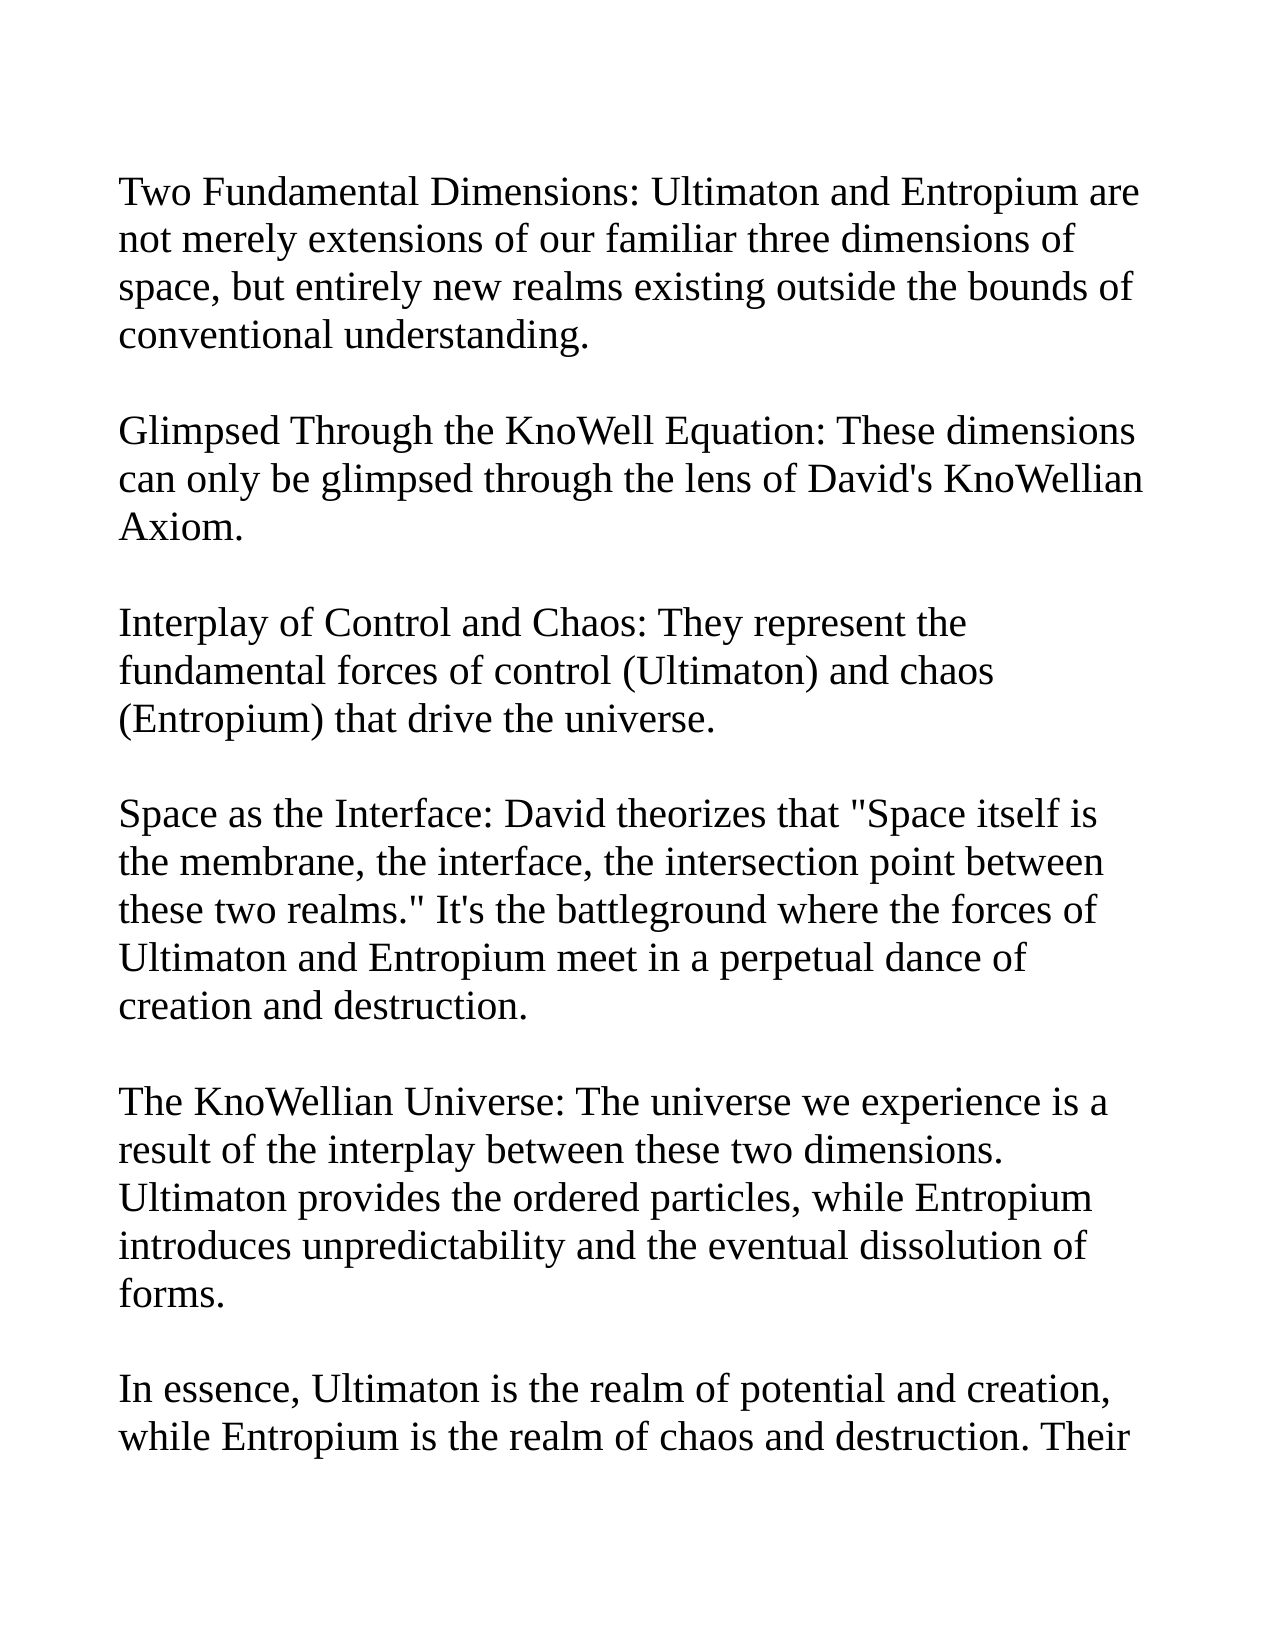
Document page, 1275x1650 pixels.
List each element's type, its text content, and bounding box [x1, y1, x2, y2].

text Space as the Interface: David theorizes that "Space itself is the membrane, the interface, the intersection point between these two realms." It's the battleground where the forces of Ultimaton and Entropium meet in a perpetual dance of creation and destruction. [118, 789, 1157, 1028]
text Two Fundamental Dimensions: Ultimaton and Entropium are not merely extensions of our familiar three dimensions of space, but entirely new realms existing outside the bounds of conventional understanding. [118, 166, 1157, 358]
text Interplay of Control and Chaos: They represent the fundamental forces of control (Ultimaton) and chaos (Entropium) that drive the universe. [118, 597, 1157, 741]
text In essence, Ultimaton is the realm of potential and creation, while Entropium is the realm of chaos and destruction. Their [118, 1364, 1157, 1460]
text The KnoWellian Universe: The universe we experience is a result of the interplay between these two dimensions. Ultimaton provides the ordered particles, while Entropium introduces unpredictability and the eventual dissolution of forms. [118, 1076, 1157, 1316]
text Glimpsed Through the KnoWell Equation: These dimensions can only be glimpsed through the lens of David's KnoWellian Axiom. [118, 406, 1157, 549]
